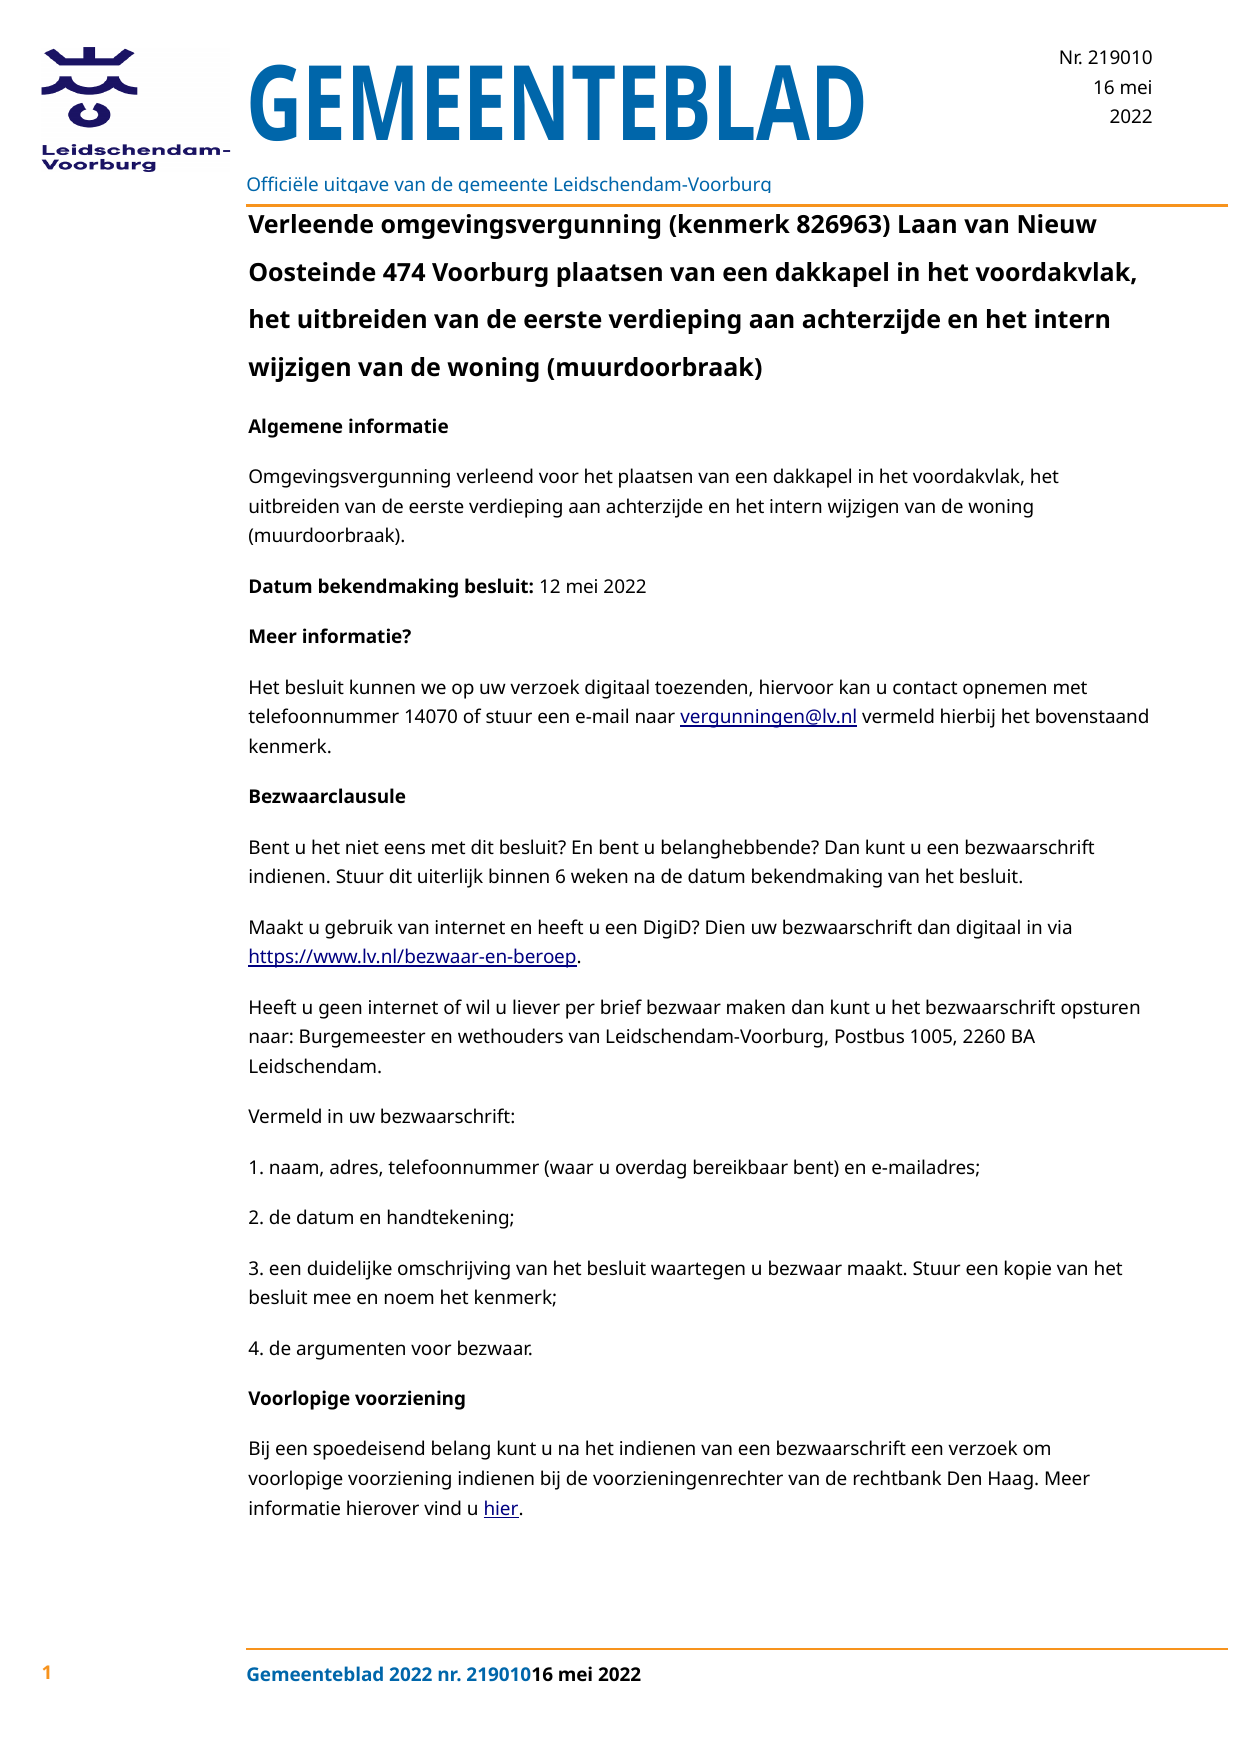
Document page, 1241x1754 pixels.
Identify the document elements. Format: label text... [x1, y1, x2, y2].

text Datum bekendmaking besluit: 12 mei 2022 [248, 573, 1152, 599]
picture [41, 47, 231, 172]
text Voorlopige voorziening [248, 1385, 1152, 1411]
text Heeft u geen internet of wil u liever per brief bezwaar maken dan kunt u het bezwaarschrift opsturen naar: Burgemeester en wethouders van Leidschendam-Voorburg, Postbus 1005, 2260 BA Leidschendam. [248, 994, 1152, 1079]
text Meer informatie? [248, 623, 1152, 649]
text 1. naam, adres, telefoonnummer (waar u overdag bereikbaar bent) en e-mailadres; [248, 1154, 1152, 1180]
text Bezwaarclausule [248, 783, 1152, 809]
text Het besluit kunnen we op uw verzoek digitaal toezenden, hiervoor kan u contact opnemen met telefoonnummer 14070 of stuur een e-mail naar vergunningen@lv.nl vermeld hierbij het bovenstaand kenmerk. [248, 674, 1152, 759]
text Maakt u gebruik van internet en heeft u een DigiD? Dien uw bezwaarschrift dan digitaal in via https://www.lv.nl/bezwaar-en-beroep. [248, 914, 1152, 969]
text Algemene informatie [248, 413, 1152, 439]
text 2. de datum en handtekening; [248, 1204, 1152, 1230]
text 3. een duidelijke omschrijving van het besluit waartegen u bezwaar maakt. Stuur een kopie van het besluit mee en noem het kenmerk; [248, 1255, 1152, 1310]
text Bij een spoedeisend belang kunt u na het indienen van een bezwaarschrift een verzoek om voorlopige voorziening indienen bij de voorzieningenrechter van de rechtbank Den Haag. Meer informatie hierover vind u hier. [248, 1436, 1152, 1521]
text Bent u het niet eens met dit besluit? En bent u belanghebbende? Dan kunt u een bezwaarschrift indienen. Stuur dit uiterlijk binnen 6 weken na de datum bekendmaking van het besluit. [248, 834, 1152, 889]
text Omgevingsvergunning verleend voor het plaatsen van een dakkapel in het voordakvlak, het uitbreiden van de eerste verdieping aan achterzijde en het intern wijzigen van de woning (muurdoorbraak). [248, 463, 1152, 548]
text 4. de argumenten voor bezwaar. [248, 1335, 1152, 1361]
text Vermeld in uw bezwaarschrift: [248, 1103, 1152, 1129]
text Verleende omgevingsvergunning (kenmerk 826963) Laan van Nieuw Oosteinde 474 Voorburg plaatsen van een dakkapel in het voordakvlak, het uitbreiden van de eerste verdieping aan achterzijde en het intern wijzigen van de woning (muurdoorbraak) [248, 207, 1152, 384]
